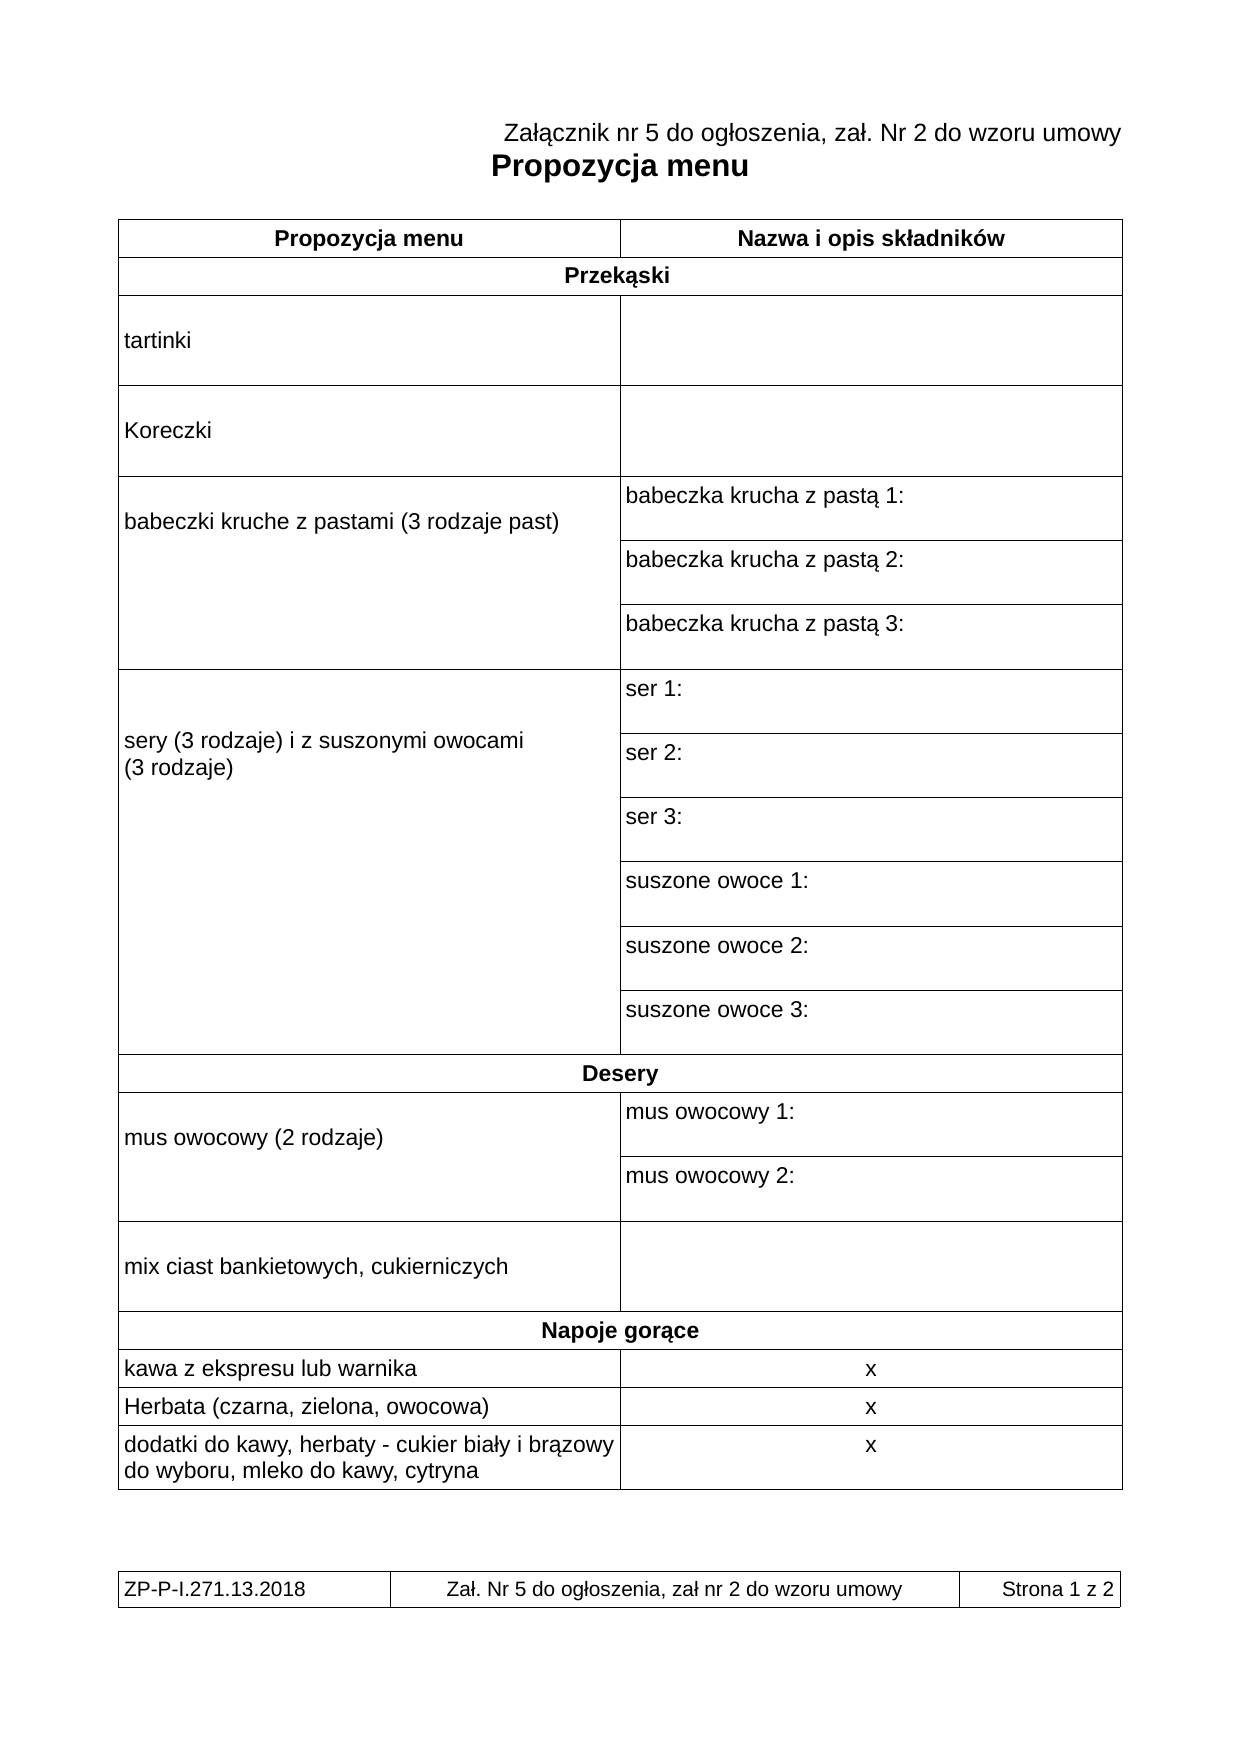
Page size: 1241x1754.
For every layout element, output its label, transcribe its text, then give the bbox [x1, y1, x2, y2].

table_cell suszone owoce 3: [621, 991, 1122, 1054]
table_cell ser 2: [621, 734, 1122, 797]
table_cell suszone owoce 1: [621, 862, 1122, 926]
table_header Nazwa i opis składników [621, 220, 1122, 257]
table_cell Herbata (czarna, zielona, owocowa) [119, 1388, 620, 1425]
table_cell sery (3 rodzaje) i z suszonymi owocami (3 rodzaje) [119, 670, 620, 1054]
table_cell mus owocowy (2 rodzaje) [119, 1093, 620, 1221]
table_cell dodatki do kawy, herbaty - cukier biały i brązowy do wyboru, mleko do kawy, cytryna [119, 1426, 620, 1489]
table_cell babeczka krucha z pastą 3: [621, 605, 1122, 669]
table_cell x [621, 1426, 1122, 1489]
table_cell [621, 1222, 1122, 1311]
table_cell mus owocowy 2: [621, 1157, 1122, 1221]
table_cell suszone owoce 2: [621, 927, 1122, 990]
table_cell x [621, 1388, 1122, 1425]
table_cell ser 3: [621, 798, 1122, 861]
table_header ser 1: [621, 670, 1122, 733]
table_cell Przekąski [119, 258, 1122, 294]
table_cell Napoje gorące [119, 1312, 1122, 1349]
text Załącznik nr 5 do ogłoszenia, zał. Nr 2 do wzoru umowy [118, 118, 1122, 147]
table_cell tartinki [119, 296, 620, 385]
table_cell x [621, 1350, 1122, 1387]
table_cell babeczka krucha z pastą 2: [621, 541, 1122, 604]
table_header Propozycja menu [119, 220, 620, 257]
text Propozycja menu [118, 147, 1122, 183]
table_cell [621, 386, 1122, 476]
table_cell mix ciast bankietowych, cukierniczych [119, 1222, 620, 1311]
table_header mus owocowy 1: [621, 1093, 1122, 1156]
table_cell Desery [119, 1055, 1122, 1092]
table_cell babeczki kruche z pastami (3 rodzaje past) [119, 477, 620, 669]
table_cell [621, 296, 1122, 385]
table_cell Koreczki [119, 386, 620, 476]
table_header babeczka krucha z pastą 1: [621, 477, 1122, 540]
table_cell kawa z ekspresu lub warnika [119, 1350, 620, 1387]
